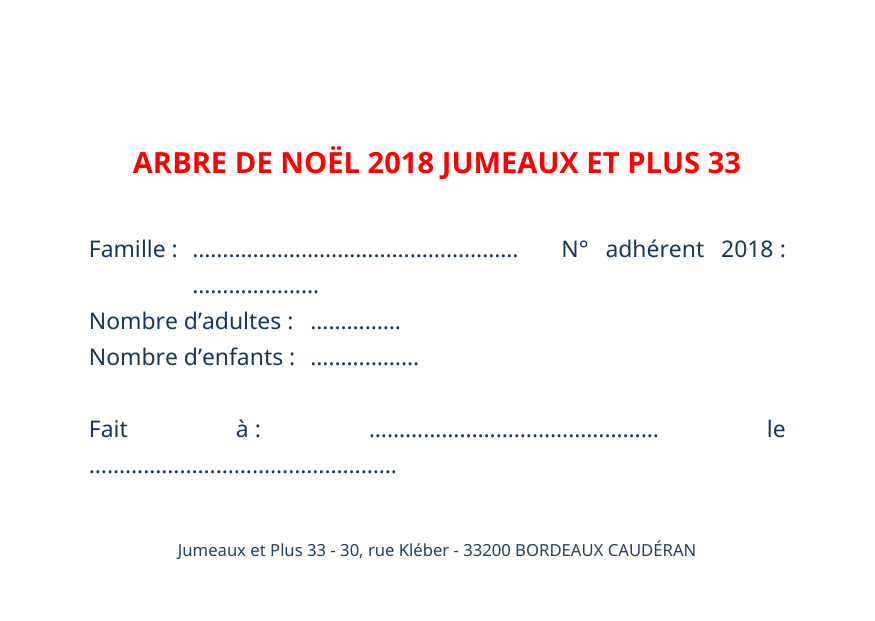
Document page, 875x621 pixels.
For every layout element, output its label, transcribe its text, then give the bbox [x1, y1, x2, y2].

text Nombre d’adultes : …………… [89, 305, 786, 336]
text Fait à : ………………………………………… le …………………………………………… [89, 413, 786, 480]
text Nombre d’enfants : ……………… [89, 341, 786, 372]
text Famille : ……………………………………………… N° adhérent 2018 : ………………… [89, 233, 786, 300]
text ARBRE DE NOËL 2018 JUMEAUX ET PLUS 33 [89, 142, 786, 182]
